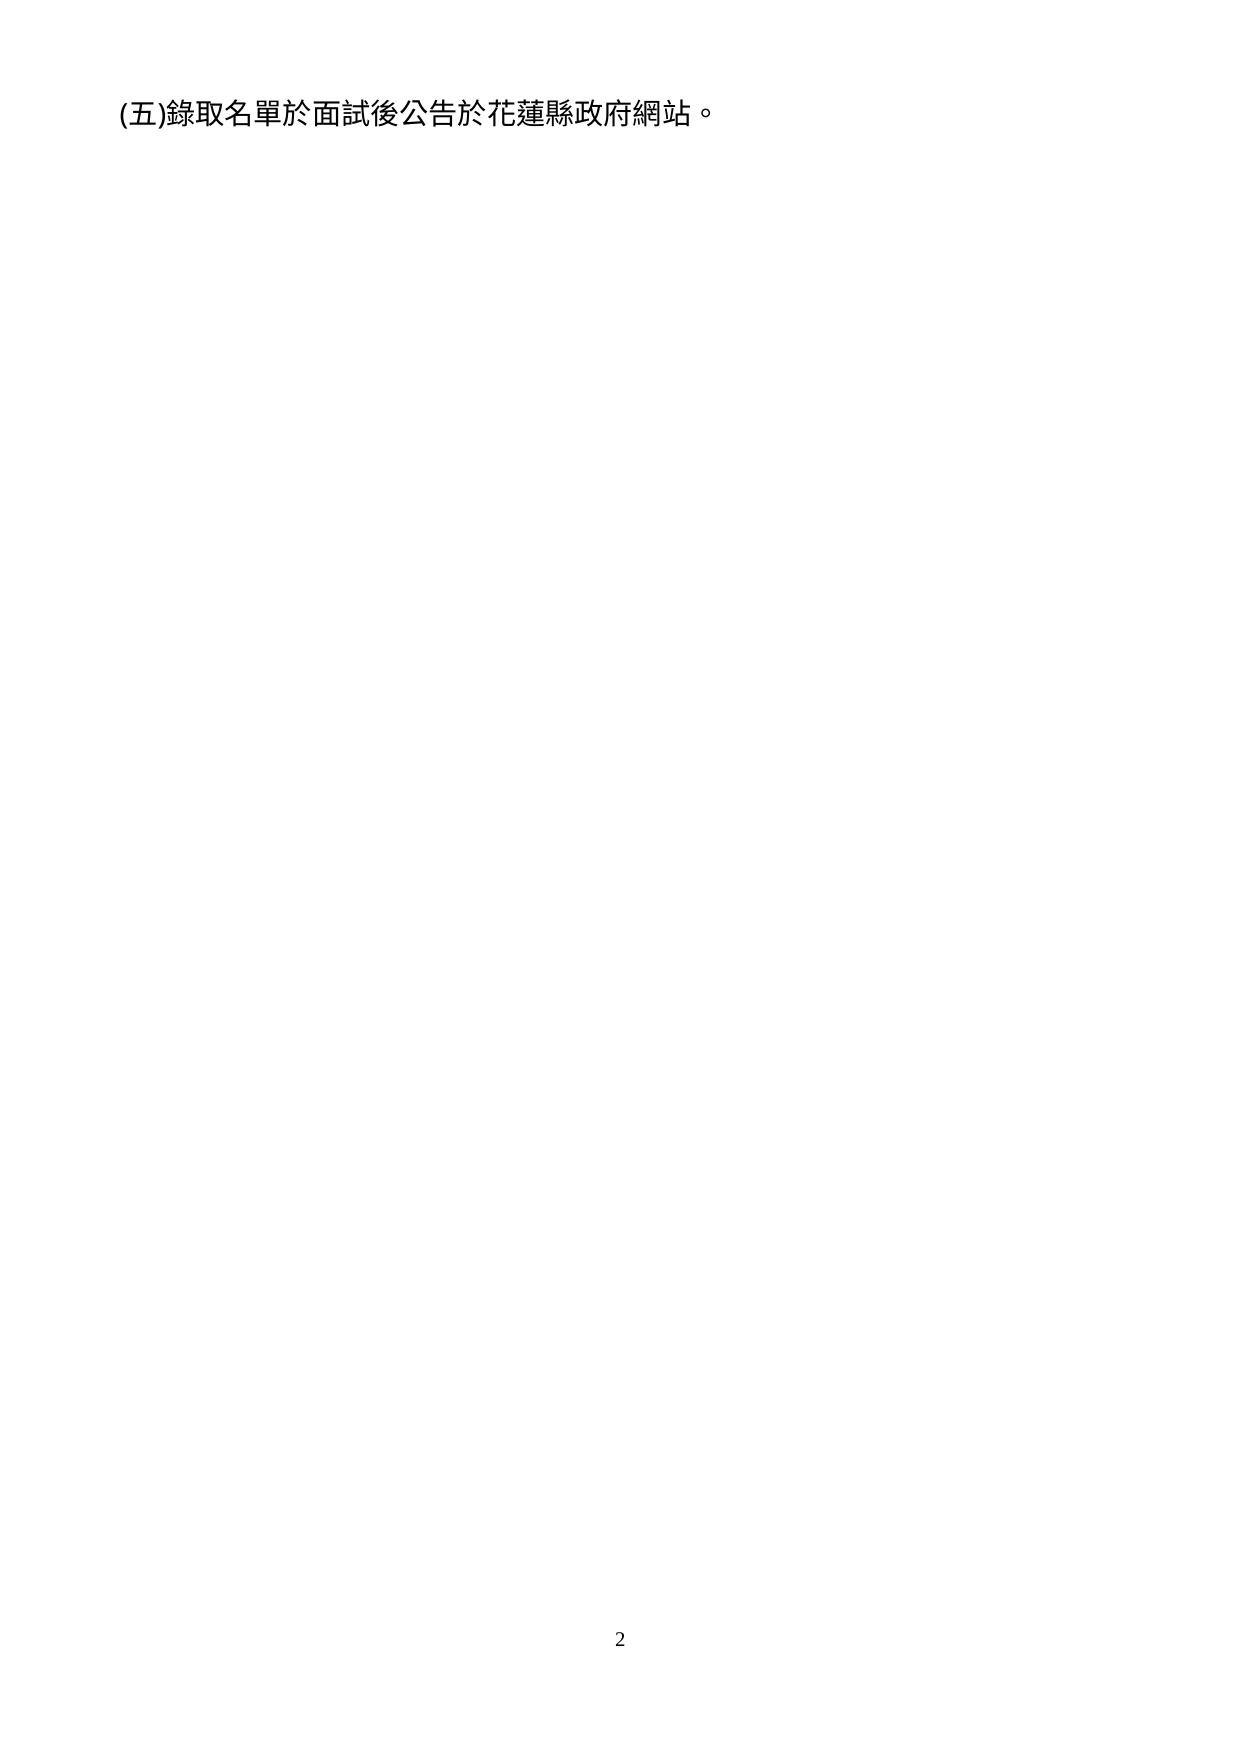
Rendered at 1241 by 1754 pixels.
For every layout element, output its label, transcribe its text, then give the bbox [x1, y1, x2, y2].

text (五)錄取名單於面試後公告於花蓮縣政府網站。 [119, 82, 1165, 134]
